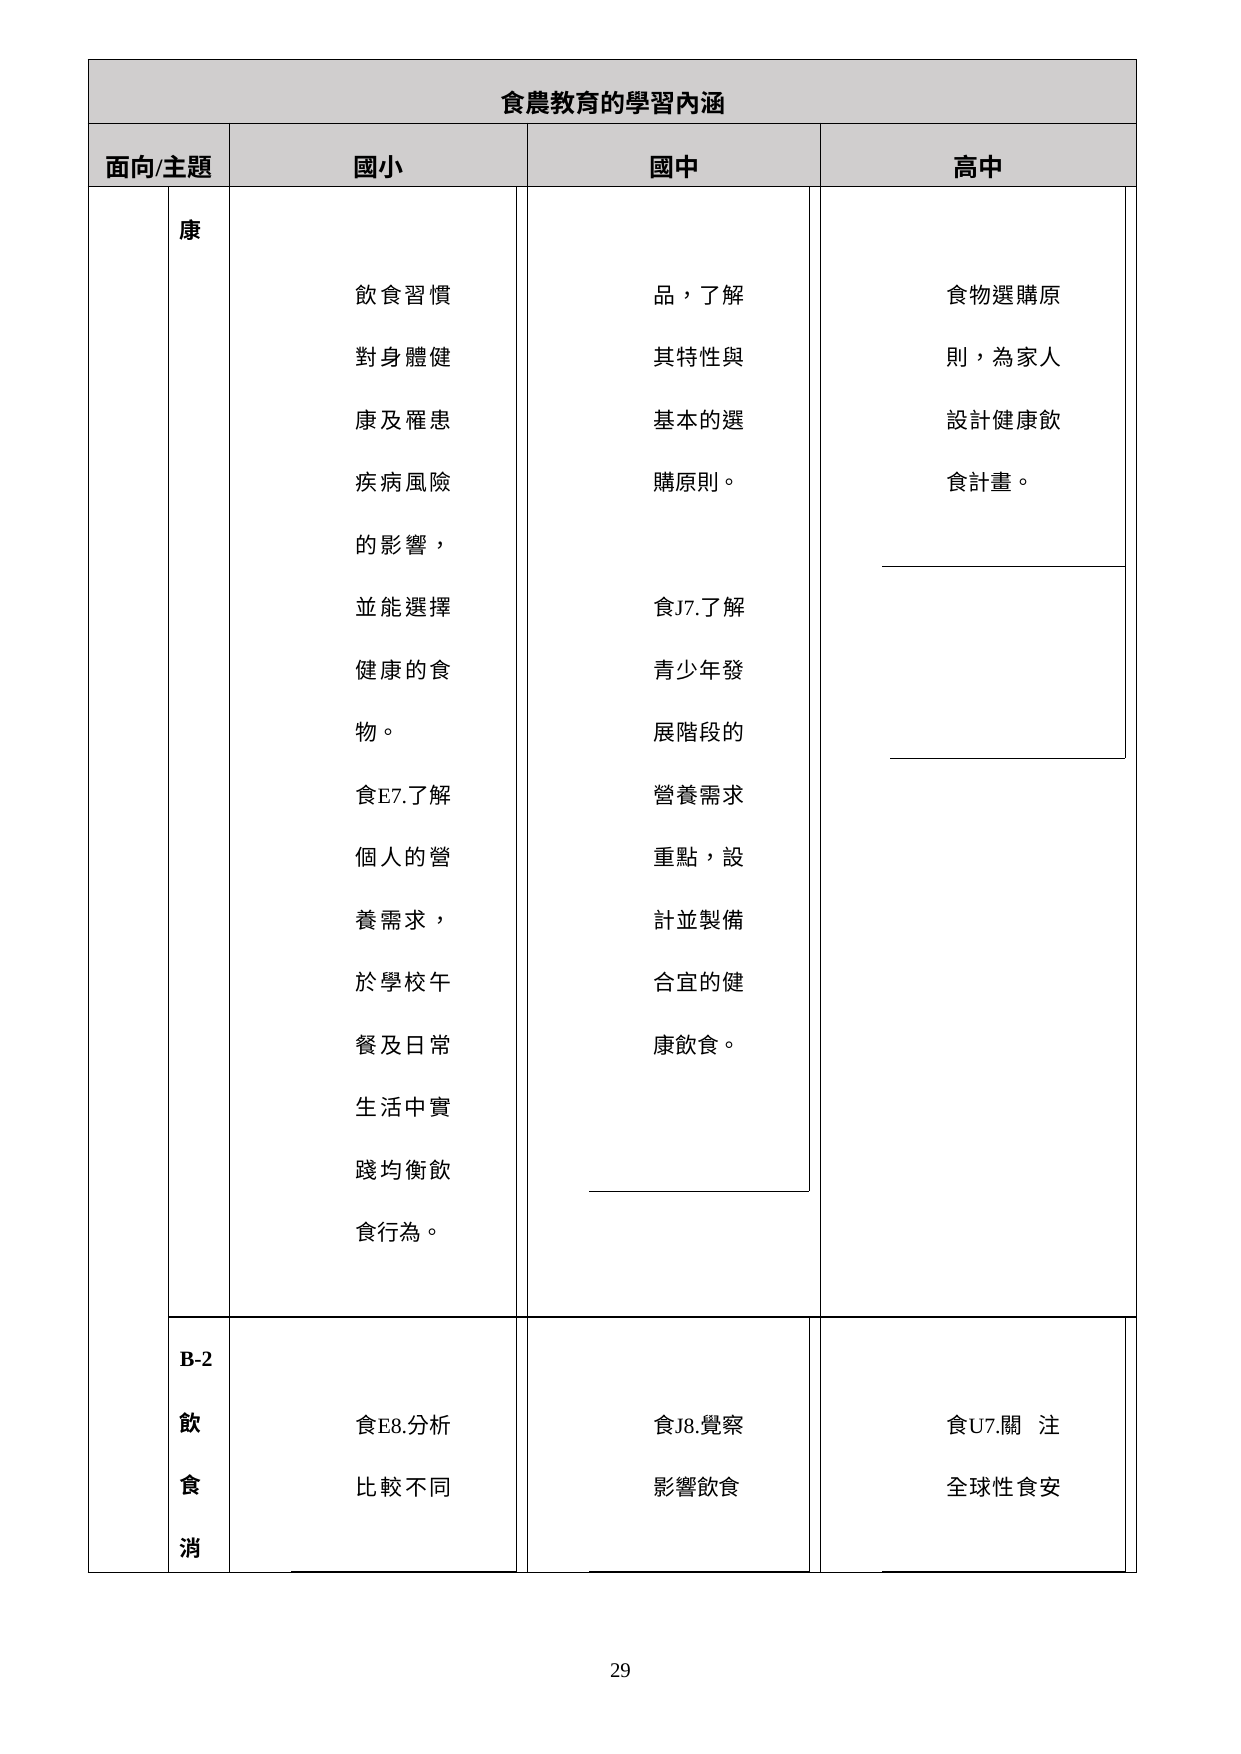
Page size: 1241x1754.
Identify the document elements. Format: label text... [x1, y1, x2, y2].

table_cell 面向/主題 [89, 124, 229, 186]
table_cell 康 [169, 187, 229, 1316]
table_cell 國中 [528, 124, 820, 186]
table_cell 認識常見國產農產品，了解其特性與基本的選購原則。 了解青少年發展階段的營養需求重點，設計並製備合宜的健康飲食。 [528, 187, 820, 1316]
table_cell 認識常見食物，了解飲食習慣對身體健康及罹患疾病風險的影響，並能選擇健康的食物。 了解個人的營養需求，於學校午餐及日常生活中實踐均衡飲食行為。 [517, 187, 527, 1316]
table_cell 分析比較不同的消費管道，建立健康安全消費的覺知。 辨別食物與食品的差異，選購在地、當季與安全的食材，製作簡易餐點。 了解食物從農場到餐桌的過程，辨別及選擇對環境較低傷害的農產品。 [517, 1318, 527, 1572]
table_header 食農教育的學習內涵 [89, 60, 1136, 123]
table_cell B-2 飲 食 消 [169, 1318, 229, 1572]
table_cell 覺察影響飲食消費行為的因素，關心食安議題及消費權益，建立健康安全的飲食消費行為。 善用在地、當季食材，設計並製作創意餐點或簡易加工食品。 反思自己與家人的飲食消費行為，實踐綠色消費。 [528, 1318, 809, 1572]
table_cell [89, 187, 168, 1572]
table_cell 關注全球性食安議題，探討由消費行動響應食安運動及提升食安的相關策略 。 分析應用科學原理進行食品保存與加工的策略，並運用在地農產品進行實作。 以飲食議題探究消費公民權的理念，發揮公民責任維護社會公共利益。 [821, 1318, 1125, 1572]
table_cell 分析比較不同的消費管道，建立健康安全消費的覺知。 辨別食物與食品的差異，選購在地、當季與安全的食材，製作簡易餐點。 了解食物從農場到餐桌的過程，辨別及選擇對環境較低傷害的農產品。 [230, 1318, 516, 1572]
table_cell 高中 [821, 124, 1136, 186]
table_cell 覺察影響飲食消費行為的因素，關心食安議題及消費權益，建立健康安全的飲食消費行為。 善用在地、當季食材，設計並製作創意餐點或簡易加工食品。 反思自己與家人的飲食消費行為，實踐綠色消費。 [810, 1318, 820, 1572]
table_cell 關注全球性食安議題，探討由消費行動響應食安運動及提升食安的相關策略 。 分析應用科學原理進行食品保存與加工的策略，並運用在地農產品進行實作。 以飲食議題探究消費公民權的理念，發揮公民責任維護社會公共利益。 [1126, 1318, 1136, 1572]
table_cell 國小 [230, 124, 527, 186]
table_cell 認識常見食物，了解飲食習慣對身體健康及罹患疾病風險的影響，並能選擇健康的食物。 了解個人的營養需求，於學校午餐及日常生活中實踐均衡飲食行為。 [230, 187, 516, 1316]
table_cell 食物選購原則，為家人設計健康飲食計畫。 [821, 187, 1136, 1316]
